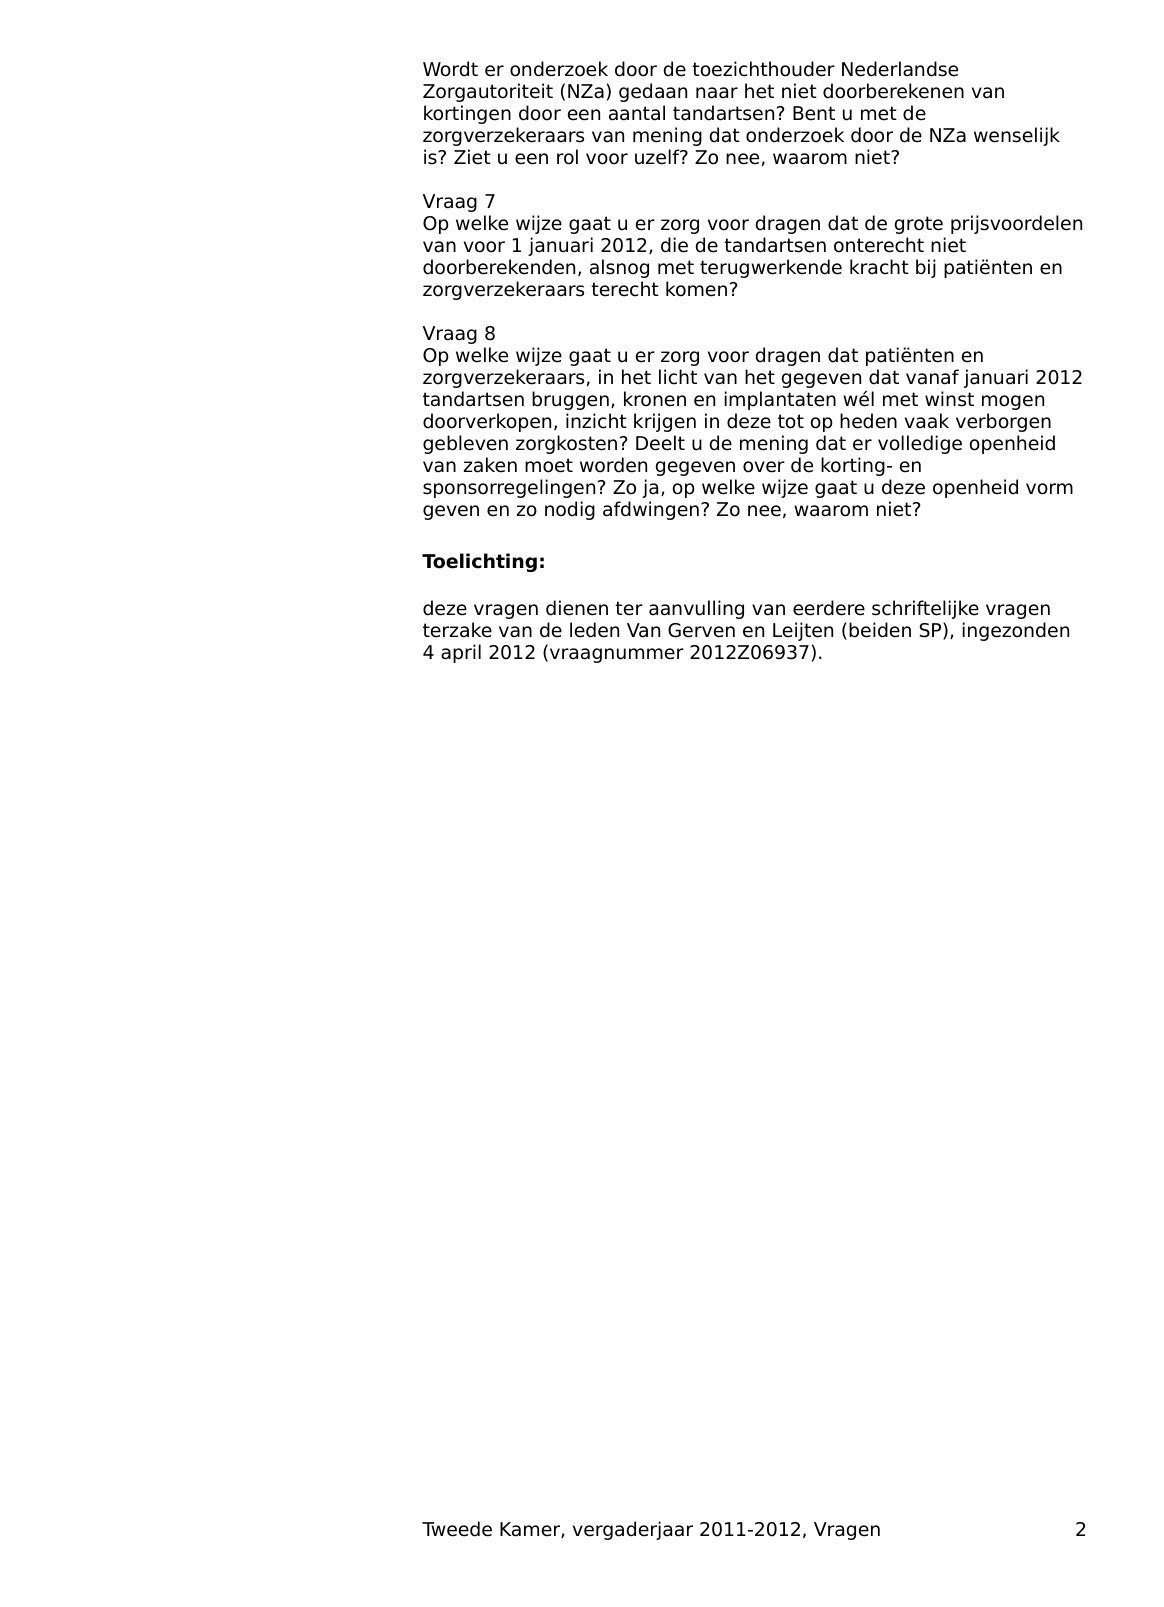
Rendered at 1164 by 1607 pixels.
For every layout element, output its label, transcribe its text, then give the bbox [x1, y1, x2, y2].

text Vraag 8 [422, 323, 1087, 345]
subtitle Toelichting: [422, 551, 1087, 573]
text deze vragen dienen ter aanvulling van eerdere schriftelijke vragen terzake van de leden Van Gerven en Leijten (beiden SP), ingezonden 4 april 2012 (vraagnummer 2012Z06937). [422, 598, 1087, 664]
text Vraag 7 [422, 191, 1087, 213]
text Op welke wijze gaat u er zorg voor dragen dat patiënten en zorgverzekeraars, in het licht van het gegeven dat vanaf januari 2012 tandartsen bruggen, kronen en implantaten wél met winst mogen doorverkopen, inzicht krijgen in deze tot op heden vaak verborgen gebleven zorgkosten? Deelt u de mening dat er volledige openheid van zaken moet worden gegeven over de korting- en sponsorregelingen? Zo ja, op welke wijze gaat u deze openheid vorm geven en zo nodig afdwingen? Zo nee, waarom niet? [422, 345, 1087, 521]
text Op welke wijze gaat u er zorg voor dragen dat de grote prijsvoordelen van voor 1 januari 2012, die de tandartsen onterecht niet doorberekenden, alsnog met terugwerkende kracht bij patiënten en zorgverzekeraars terecht komen? [422, 213, 1087, 301]
text Wordt er onderzoek door de toezichthouder Nederlandse Zorgautoriteit (NZa) gedaan naar het niet doorberekenen van kortingen door een aantal tandartsen? Bent u met de zorgverzekeraars van mening dat onderzoek door de NZa wenselijk is? Ziet u een rol voor uzelf? Zo nee, waarom niet? [422, 59, 1087, 169]
